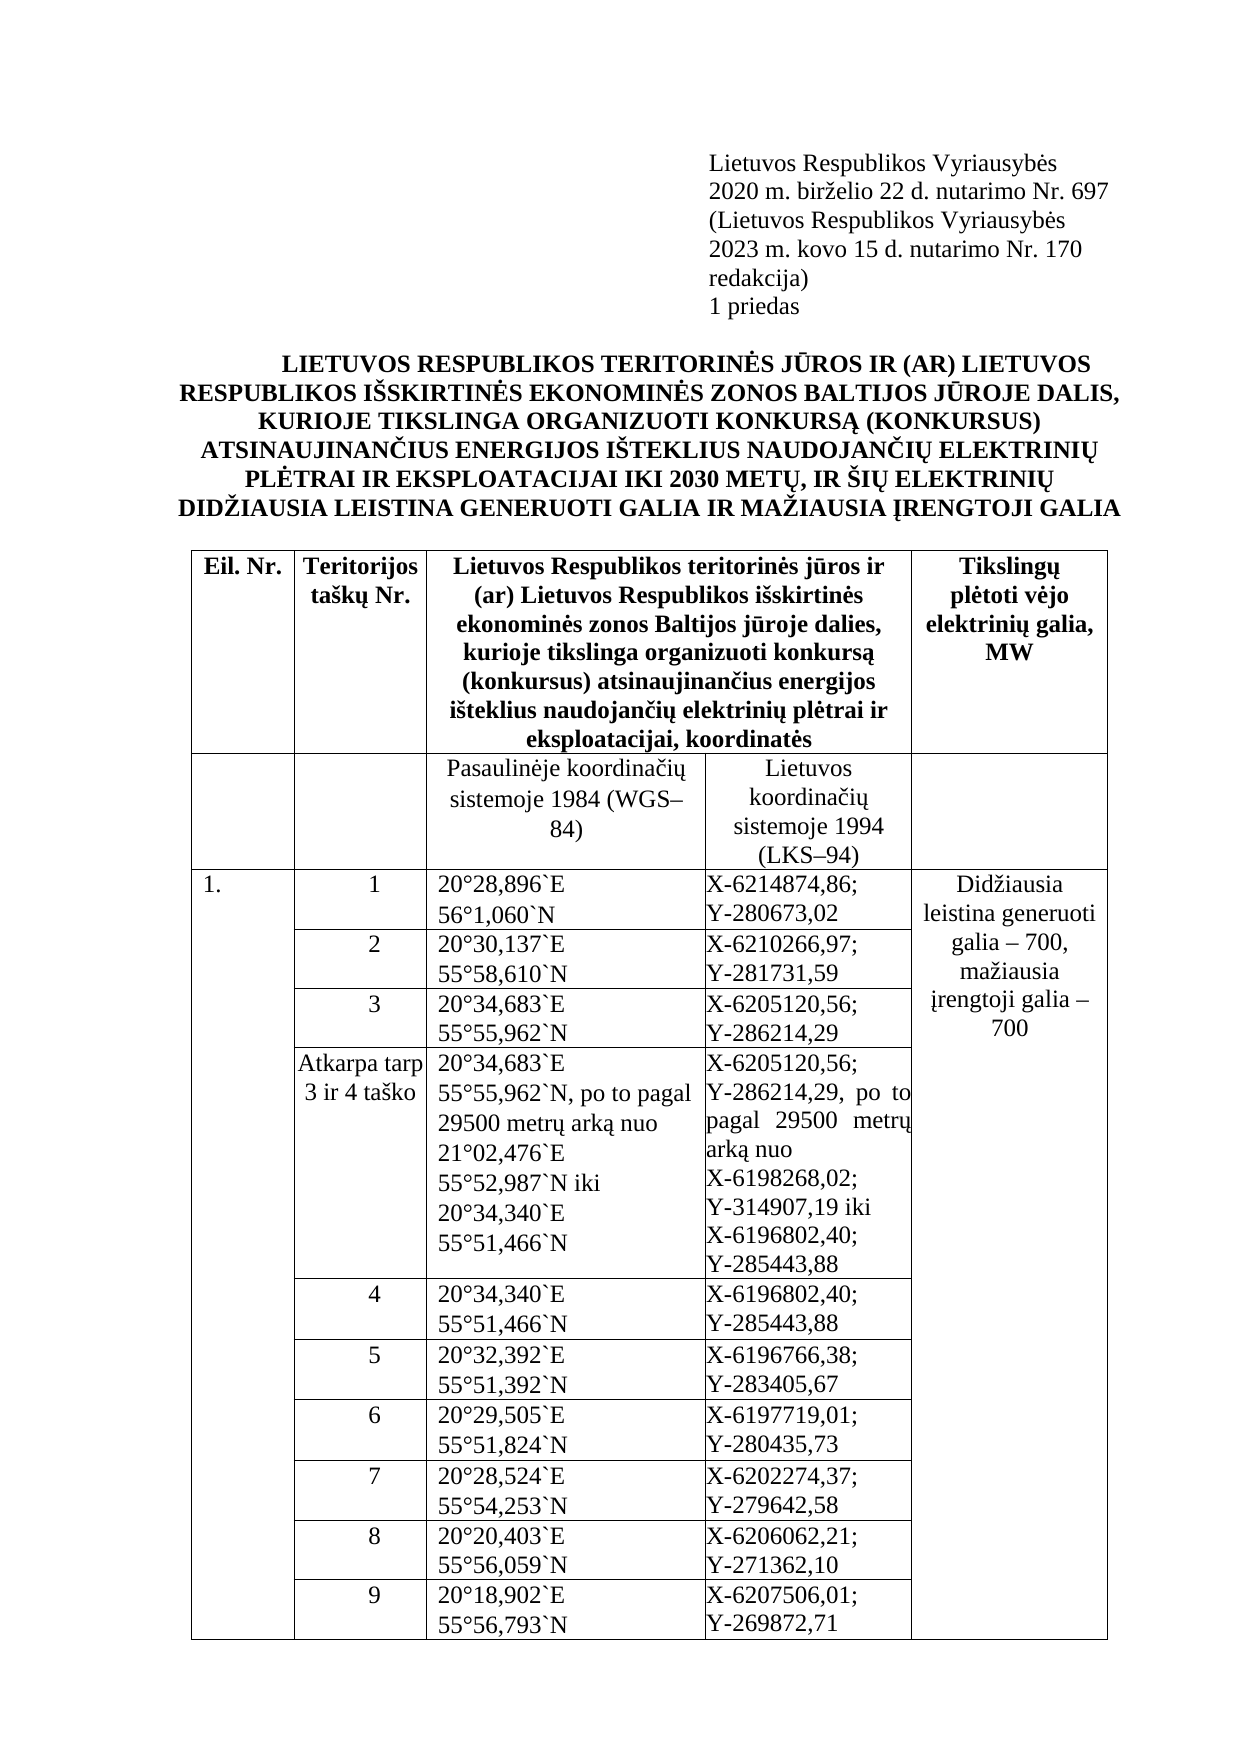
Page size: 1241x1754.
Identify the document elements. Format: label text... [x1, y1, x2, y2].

table_cell 9 [295, 1580, 426, 1639]
text redakcija) [709, 263, 1122, 291]
table_cell X-6196766,38; Y-283405,67 [706, 1340, 911, 1399]
text (Lietuvos Respublikos Vyriausybės [709, 205, 1122, 234]
table_cell [912, 754, 1107, 868]
table_cell 20°18,902`E 55°56,793`N [427, 1580, 705, 1639]
table_cell X-6206062,21; Y-271362,10 [706, 1521, 911, 1579]
table_cell Pasaulinėje koordinačių sistemoje 1984 (WGS–84) [427, 754, 705, 868]
table_cell [192, 754, 294, 868]
table_cell 20°20,403`E 55°56,059`N [427, 1521, 705, 1579]
table_cell X-6196802,40; Y-285443,88 [706, 1279, 911, 1339]
table_cell 3 [295, 989, 426, 1047]
table_cell X-6210266,97; Y-281731,59 [706, 930, 911, 988]
table_cell X-6205120,56; Y-286214,29, po to pagal 29500 metrų arką nuo X-6198268,02; Y-314907,19 iki X-6196802,40; Y-285443,88 [706, 1048, 911, 1278]
table_header Teritorijos taškų Nr. [295, 551, 426, 752]
table_cell [295, 754, 426, 868]
table_cell 20°30,137`E 55°58,610`N [427, 930, 705, 988]
table_header Tikslingų plėtoti vėjo elektrinių galia, MW [912, 551, 1107, 752]
table_cell 20°32,392`E 55°51,392`N [427, 1340, 705, 1399]
text LIETUVOS RESPUBLIKOS TERITORINĖS JŪROS IR (AR) LIETUVOS RESPUBLIKOS IŠSKIRTINĖS EKONOMINĖS ZONOS BALTIJOS JŪROJE DALIS, KURIOJE TIKSLINGA ORGANIZUOTI KONKURSĄ (KONKURSUS) ATSINAUJINANČIUS ENERGIJOS IŠTEKLIUS NAUDOJANČIŲ ELEKTRINIŲ PLĖTRAI IR EKSPLOATACIJAI IKI 2030 METŲ, IR ŠIŲ ELEKTRINIŲ DIDŽIAUSIA LEISTINA GENERUOTI GALIA IR MAŽIAUSIA ĮRENGTOJI GALIA [177, 349, 1122, 521]
table_cell Lietuvos koordinačių sistemoje 1994 (LKS–94) [706, 754, 911, 868]
table_cell 20°28,896`E 56°1,060`N [427, 870, 705, 928]
text 2020 m. birželio 22 d. nutarimo Nr. 697 [709, 176, 1122, 205]
table_cell 1 [295, 870, 426, 928]
table_cell X-6207506,01; Y-269872,71 [706, 1580, 911, 1639]
text Lietuvos Respublikos Vyriausybės [709, 148, 1122, 176]
table_cell X-6202274,37; Y-279642,58 [706, 1461, 911, 1520]
table_cell X-6214874,86; Y-280673,02 [706, 870, 911, 928]
text 2023 m. kovo 15 d. nutarimo Nr. 170 [709, 234, 1122, 263]
table_cell 20°34,683`E 55°55,962`N [427, 989, 705, 1047]
table_cell 7 [295, 1461, 426, 1520]
table_cell X-6197719,01; Y-280435,73 [706, 1400, 911, 1460]
table_cell 5 [295, 1340, 426, 1399]
table_cell X-6205120,56; Y-286214,29 [706, 989, 911, 1047]
table_cell 8 [295, 1521, 426, 1579]
table_cell 1. [192, 870, 294, 1639]
table_cell 20°28,524`E 55°54,253`N [427, 1461, 705, 1520]
table_header Lietuvos Respublikos teritorinės jūros ir (ar) Lietuvos Respublikos išskirtinės ekonominės zonos Baltijos jūroje dalies, kurioje tikslinga organizuoti konkursą (konkursus) atsinaujinančius energijos išteklius naudojančių elektrinių plėtrai ir eksploatacijai, koordinatės [427, 551, 911, 752]
table_cell 2 [295, 930, 426, 988]
table_cell 20°34,683`E 55°55,962`N, po to pagal 29500 metrų arką nuo 21°02,476`E 55°52,987`N iki 20°34,340`E 55°51,466`N [427, 1048, 705, 1278]
text 1 priedas [709, 291, 1122, 320]
table_header Eil. Nr. [192, 551, 294, 752]
table_cell 4 [295, 1279, 426, 1339]
table_cell 6 [295, 1400, 426, 1460]
table_cell 20°29,505`E 55°51,824`N [427, 1400, 705, 1460]
table_cell Atkarpa tarp 3 ir 4 taško [295, 1048, 426, 1278]
table_cell 20°34,340`E 55°51,466`N [427, 1279, 705, 1339]
table_cell Didžiausia leistina generuoti galia – 700, mažiausia įrengtoji galia –700 [912, 870, 1107, 1639]
